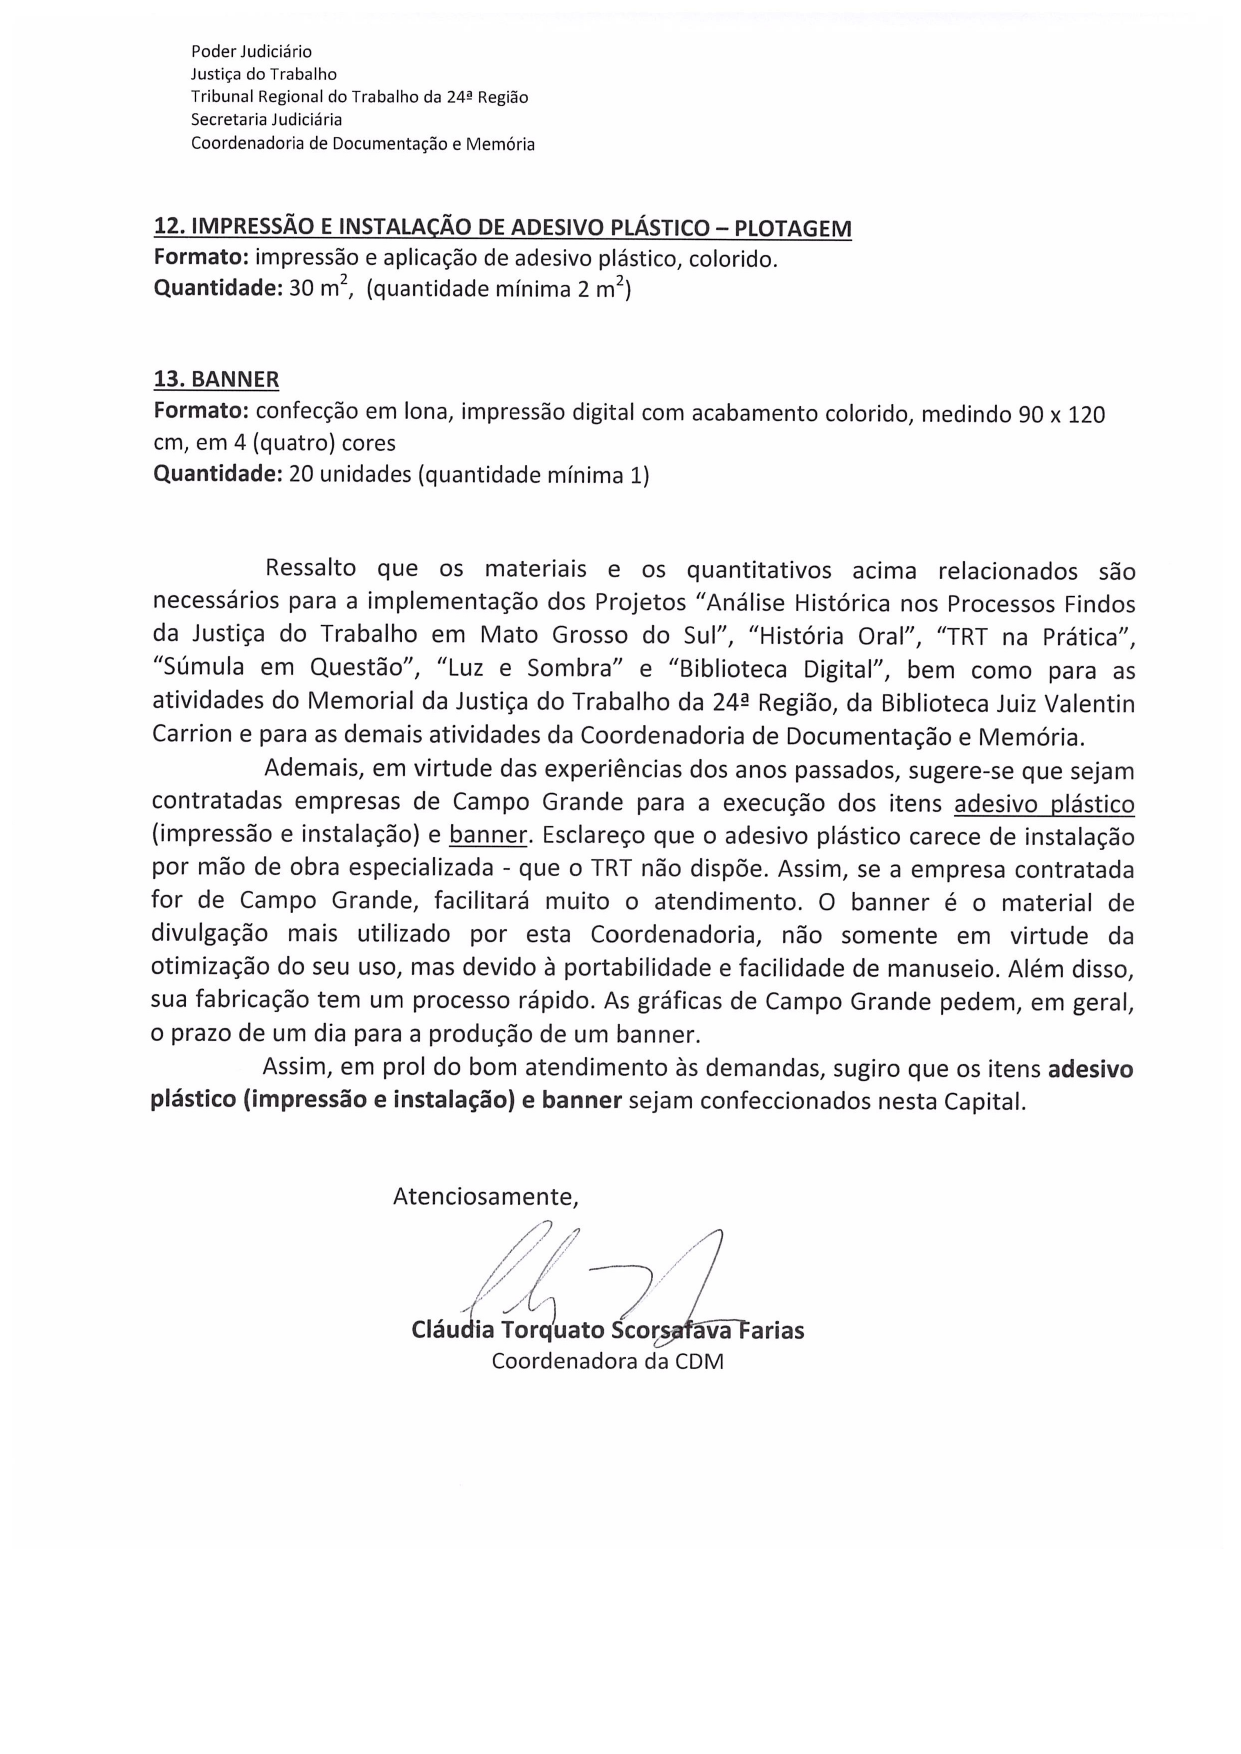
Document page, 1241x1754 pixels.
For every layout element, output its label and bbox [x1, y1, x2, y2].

picture [12, 8, 1224, 1549]
